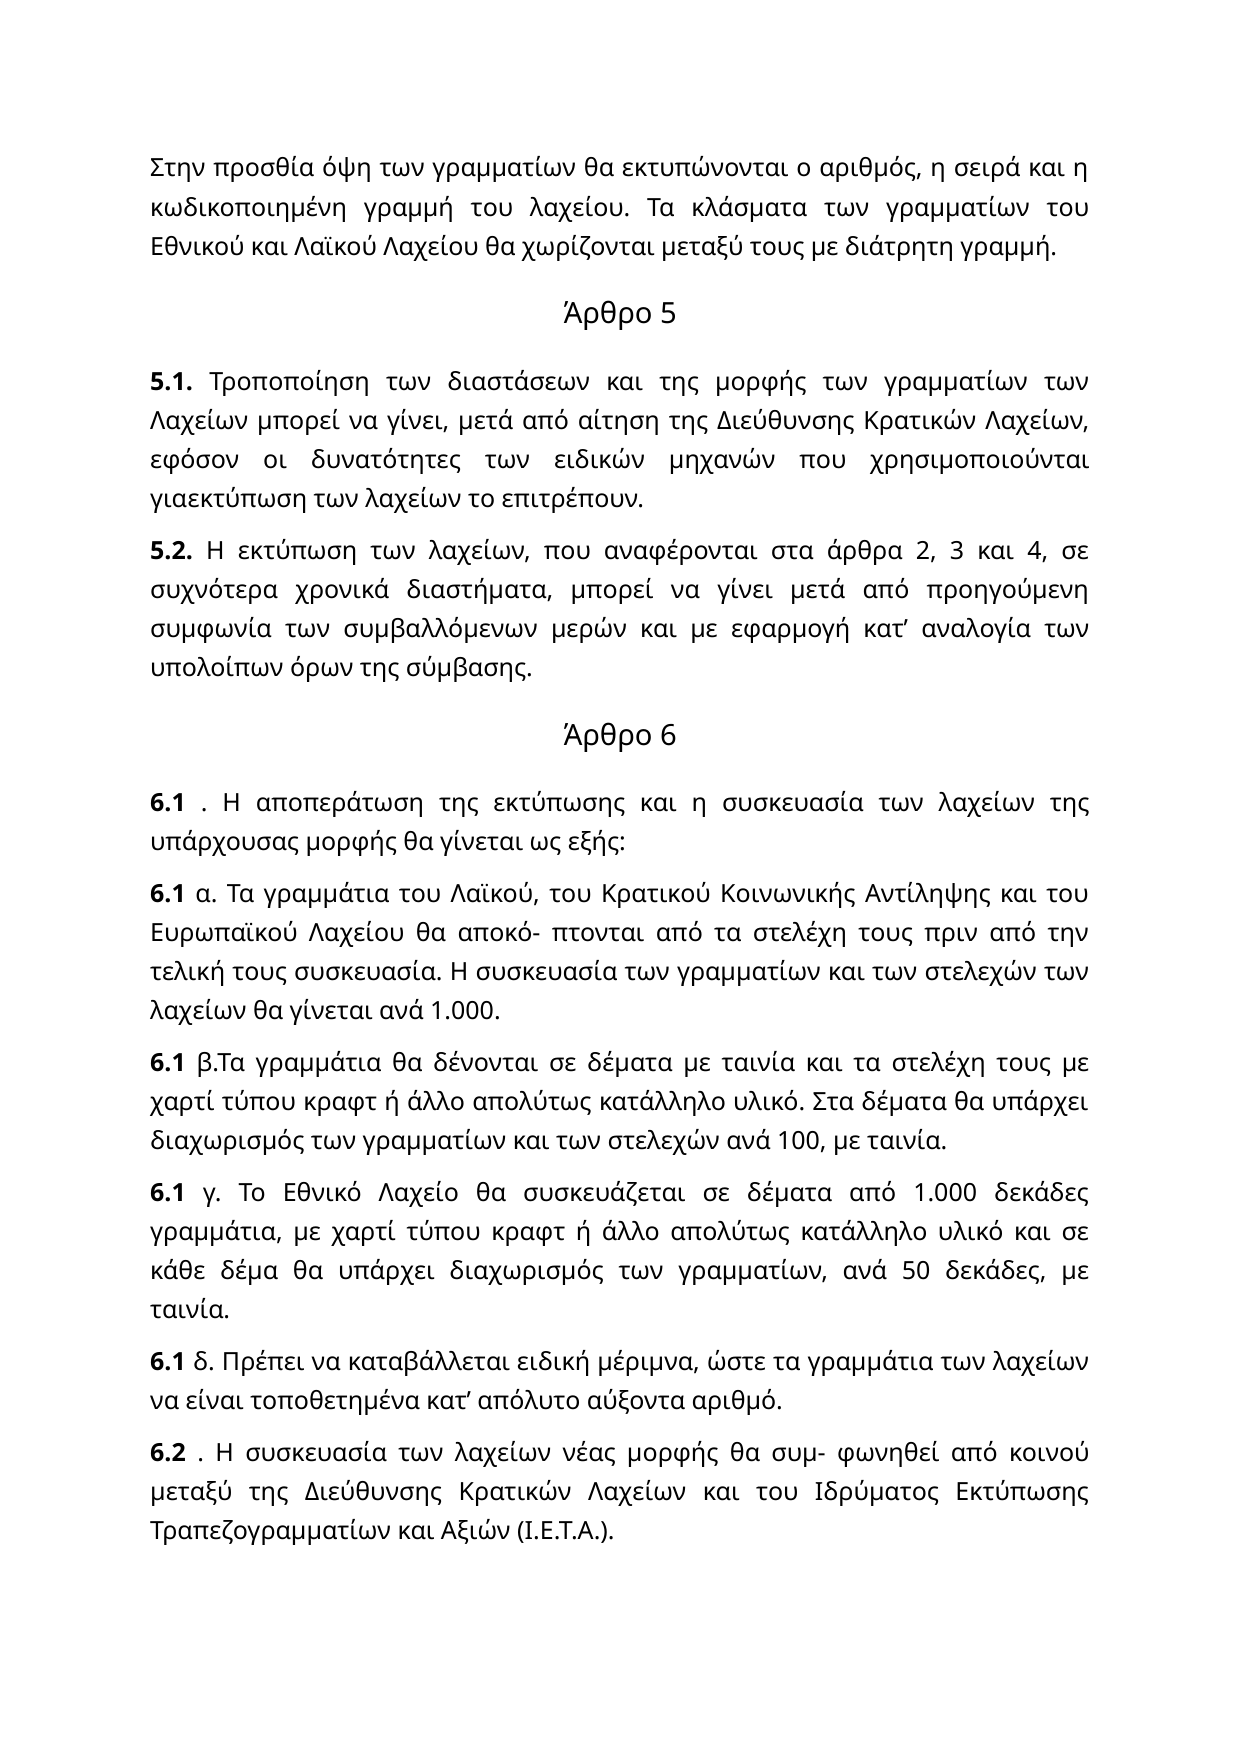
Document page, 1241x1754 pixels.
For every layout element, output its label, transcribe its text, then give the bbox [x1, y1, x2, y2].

text 6.2 . Η συσκευασία των λαχείων νέας μορφής θα συμ- φωνηθεί από κοινού μεταξύ της Διεύθυνσης Κρατικών Λαχείων και του Ιδρύματος Εκτύπωσης Τραπεζογραμματίων και Αξιών (Ι.Ε.Τ.Α.). [150, 1434, 1090, 1547]
text 6.1 . Η αποπεράτωση της εκτύπωσης και η συσκευασία των λαχείων της υπάρχουσας μορφής θα γίνεται ως εξής: [150, 784, 1090, 858]
text 6.1 γ. Το Εθνικό Λαχείο θα συσκευάζεται σε δέματα από 1.000 δεκάδες γραμμάτια, με χαρτί τύπου κραφτ ή άλλο απολύτως κατάλληλο υλικό και σε κάθε δέμα θα υπάρχει διαχωρισμός των γραμματίων, ανά 50 δεκάδες, με ταινία. [150, 1174, 1090, 1326]
subtitle Άρθρο 6 [150, 714, 1090, 754]
text 6.1 β.Τα γραμμάτια θα δένονται σε δέματα με ταινία και τα στελέχη τους με χαρτί τύπου κραφτ ή άλλο απολύτως κατάλληλο υλικό. Στα δέματα θα υπάρχει διαχωρισμός των γραμματίων και των στελεχών ανά 100, με ταινία. [150, 1044, 1090, 1157]
text 5.1. Τροποποίηση των διαστάσεων και της μορφής των γραμματίων των Λαχείων μπορεί να γίνει, μετά από αίτηση της Διεύθυνσης Κρατικών Λαχείων, εφόσον οι δυνατότητες των ειδικών μηχανών που χρησιμοποιούνται γιαεκτύπωση των λαχείων το επιτρέπουν. [150, 363, 1090, 515]
text 5.2. Η εκτύπωση των λαχείων, που αναφέρονται στα άρθρα 2, 3 και 4, σε συχνότερα χρονικά διαστήματα, μπορεί να γίνει μετά από προηγούμενη συμφωνία των συμβαλλόμενων μερών και με εφαρμογή κατ’ αναλογία των υπολοίπων όρων της σύμβασης. [150, 532, 1090, 684]
text 6.1 δ. Πρέπει να καταβάλλεται ειδική μέριμνα, ώστε τα γραμμάτια των λαχείων να είναι τοποθετημένα κατ’ απόλυτο αύξοντα αριθμό. [150, 1344, 1090, 1417]
subtitle Άρθρο 5 [150, 292, 1090, 332]
text 6.1 α. Τα γραμμάτια του Λαϊκού, του Κρατικού Κοινωνικής Αντίληψης και του Ευρωπαϊκού Λαχείου θα αποκό- πτονται από τα στελέχη τους πριν από την τελική τους συσκευασία. Η συσκευασία των γραμματίων και των στελεχών των λαχείων θα γίνεται ανά 1.000. [150, 875, 1090, 1027]
text Στην προσθία όψη των γραμματίων θα εκτυπώνονται ο αριθμός, η σειρά και η κωδικοποιημένη γραμμή του λαχείου. Τα κλάσματα των γραμματίων του Εθνικού και Λαϊκού Λαχείου θα χωρίζονται μεταξύ τους με διάτρητη γραμμή. [150, 150, 1090, 262]
